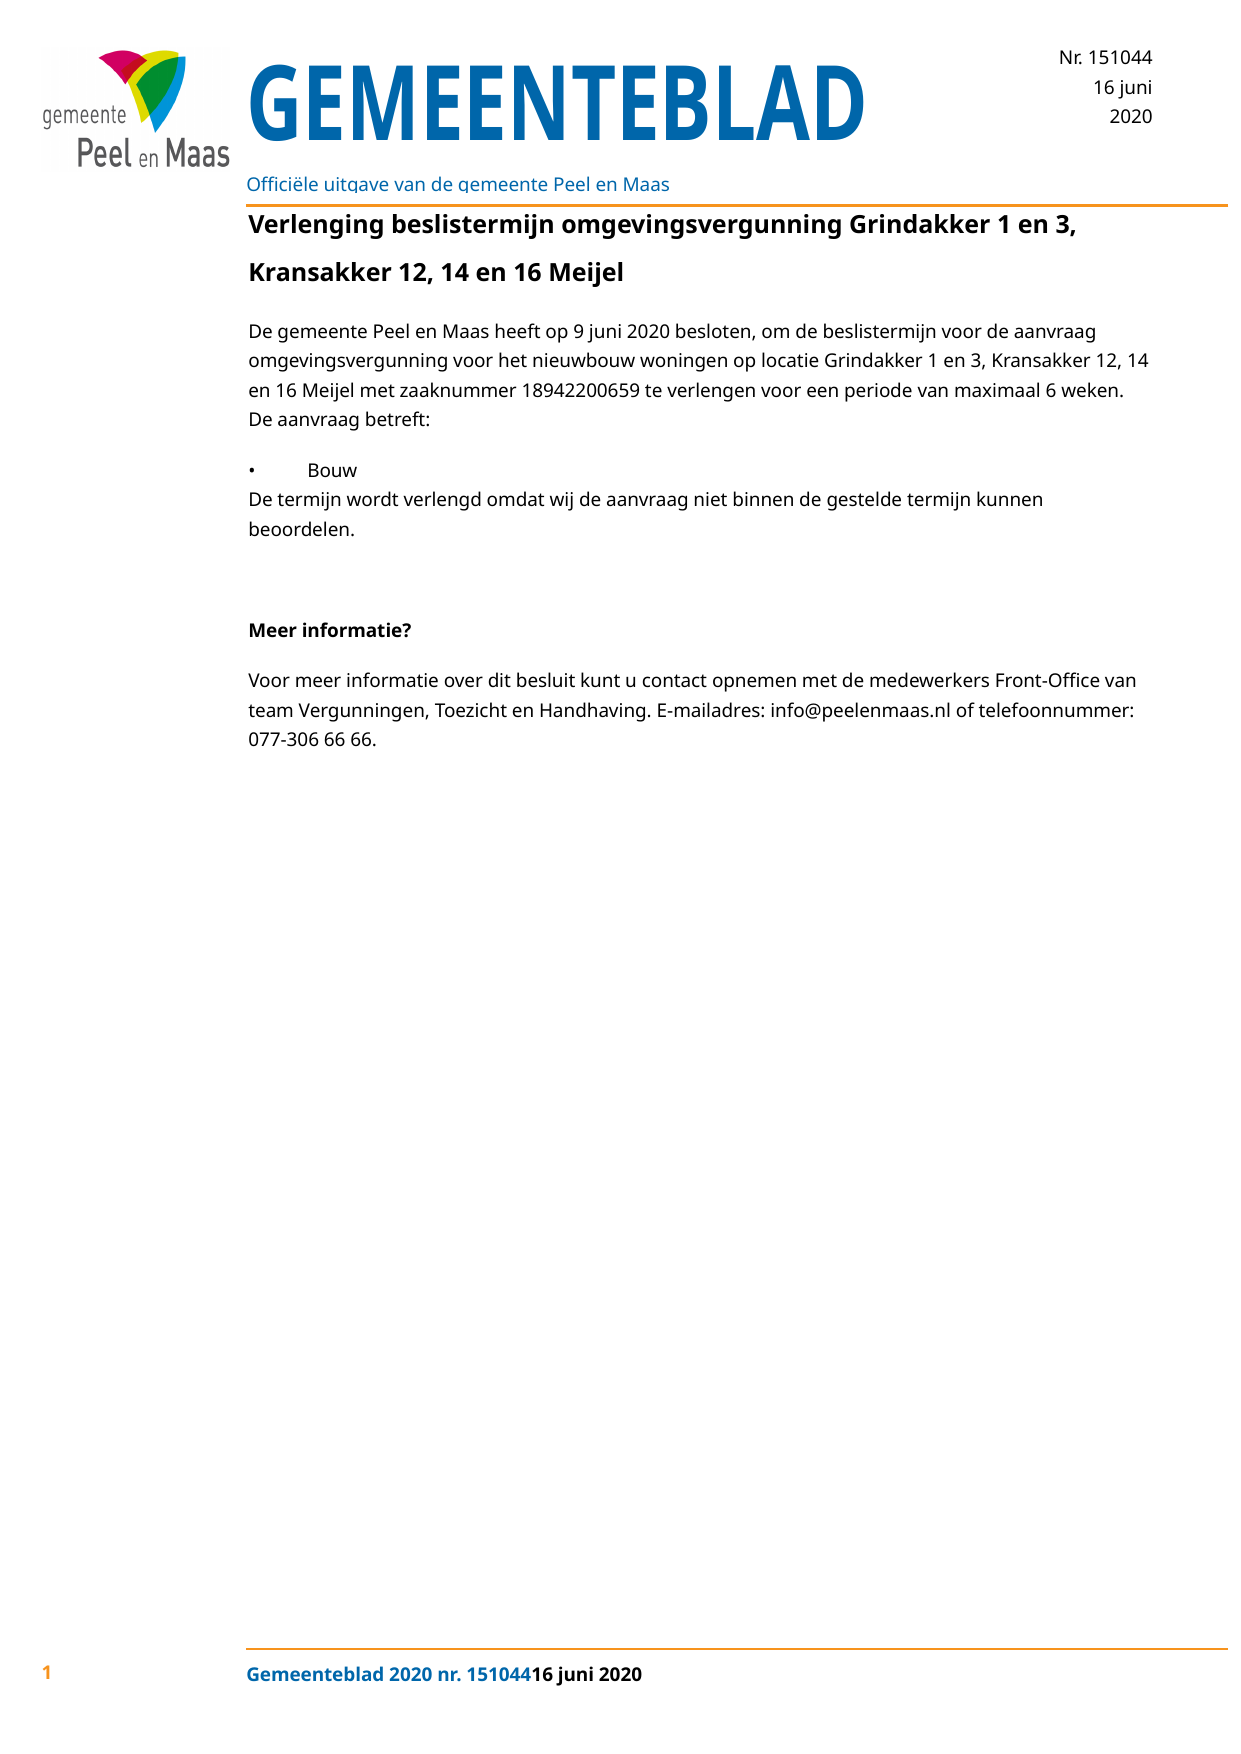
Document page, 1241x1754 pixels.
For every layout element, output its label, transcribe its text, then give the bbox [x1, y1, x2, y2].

list Bouw [248, 457, 1152, 483]
text De termijn wordt verlengd omdat wij de aanvraag niet binnen de gestelde termijn kunnen beoordelen. [248, 487, 1152, 542]
text Meer informatie? [248, 617, 1152, 643]
text Verlenging beslistermijn omgevingsvergunning Grindakker 1 en 3, Kransakker 12, 14 en 16 Meijel [248, 207, 1152, 288]
text Voor meer informatie over dit besluit kunt u contact opnemen met de medewerkers Front-Office van team Vergunningen, Toezicht en Handhaving. E-mailadres: info@peelenmaas.nl of telefoonnummer: 077-306 66 66. [248, 667, 1152, 752]
text De gemeente Peel en Maas heeft op 9 juni 2020 besloten, om de beslistermijn voor de aanvraag omgevingsvergunning voor het nieuwbouw woningen op locatie Grindakker 1 en 3, Kransakker 12, 14 en 16 Meijel met zaaknummer 18942200659 te verlengen voor een periode van maximaal 6 weken. De aanvraag betreft: [248, 318, 1152, 432]
picture [41, 47, 231, 172]
